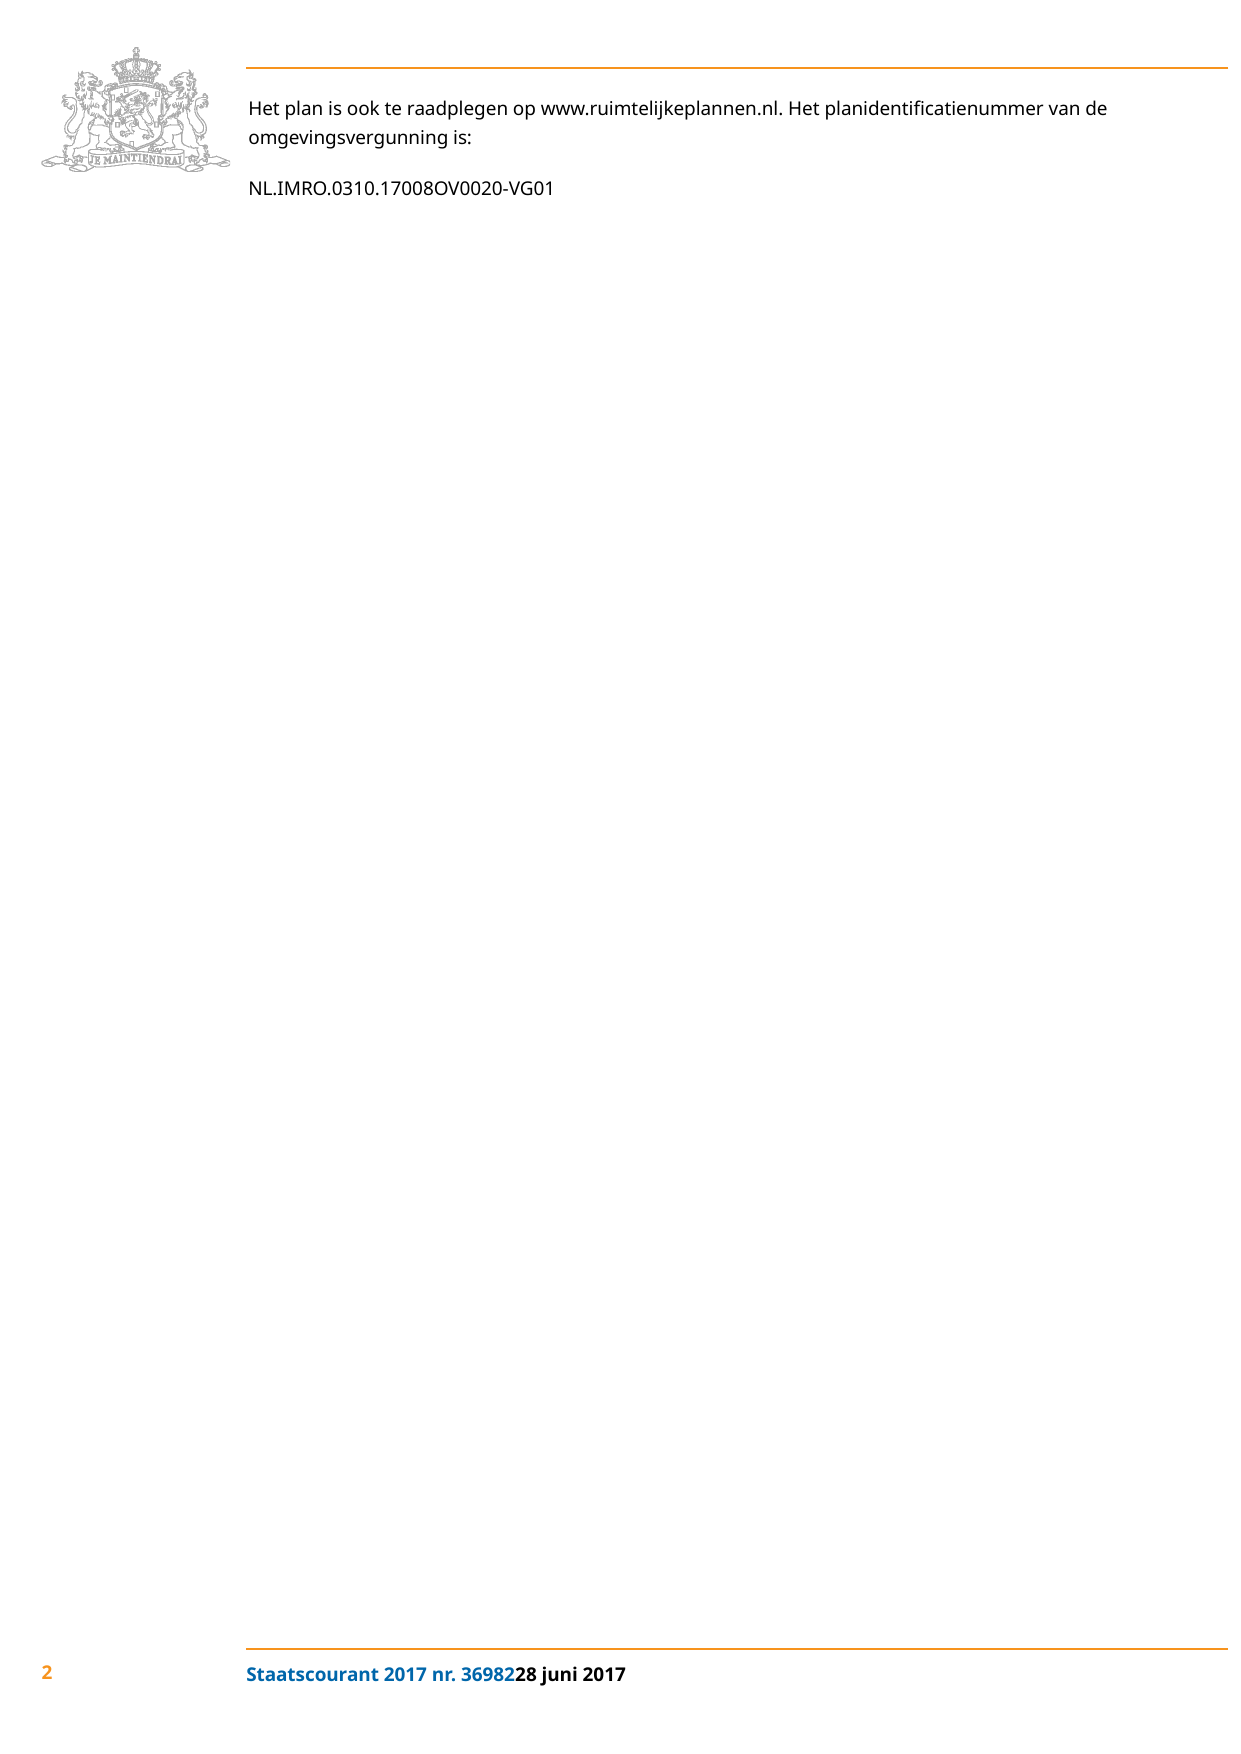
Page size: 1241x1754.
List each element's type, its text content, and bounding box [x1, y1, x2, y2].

picture [41, 47, 231, 172]
text NL.IMRO.0310.17008OV0020-VG01 [248, 175, 1152, 201]
text Het plan is ook te raadplegen op www.ruimtelijkeplannen.nl. Het planidentificatienummer van de omgevingsvergunning is: [248, 95, 1152, 150]
